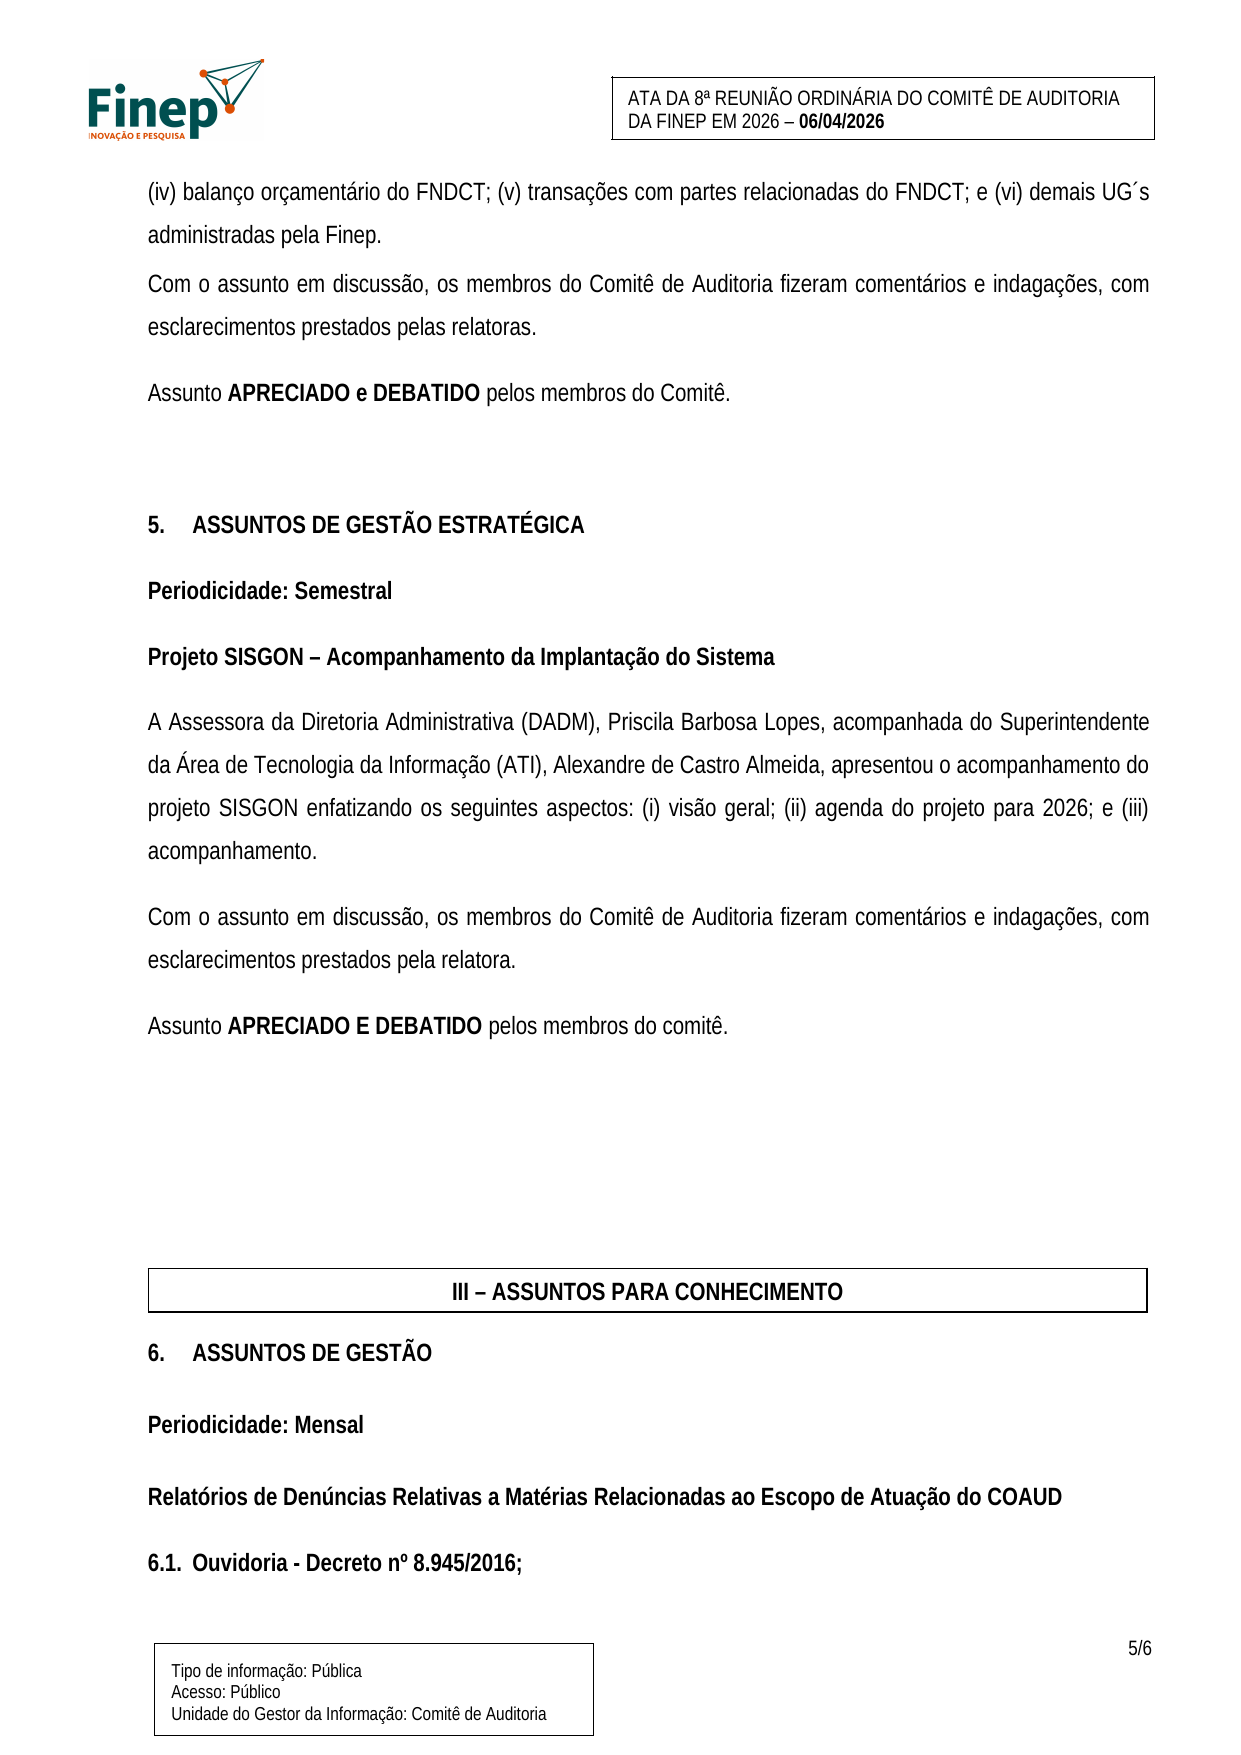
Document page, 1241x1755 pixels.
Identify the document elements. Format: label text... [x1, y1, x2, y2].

text Periodicidade: Mensal [148, 1409, 1152, 1438]
text III – ASSUNTOS PARA CONHECIMENTO [149, 1269, 1146, 1311]
text Projeto SISGON – Acompanhamento da Implantação do Sistema [148, 641, 1152, 670]
list ASSUNTOS DE GESTÃO ESTRATÉGICA [148, 510, 1152, 538]
text III – ASSUNTOS PARA CONHECIMENTO [164, 1277, 1131, 1304]
list ASSUNTOS DE GESTÃO [148, 1337, 1152, 1366]
text Assunto APRECIADO E DEBATIDO pelos membros do comitê. [148, 1011, 1152, 1039]
text Periodicidade: Semestral [148, 576, 1152, 604]
list Ouvidoria - Decreto nº 8.945/2016; [148, 1547, 1152, 1576]
text A Assessora da Diretoria Administrativa (DADM), Priscila Barbosa Lopes, acompanhada do Superintendente da Área de Tecnologia da Informação (ATI), Alexandre de Castro Almeida, apresentou o acompanhamento do projeto SISGON enfatizando os seguintes aspectos: (i) visão geral; (ii) agenda do projeto para 2026; e (iii) acompanhamento. [148, 707, 1152, 865]
text Relatórios de Denúncias Relativas a Matérias Relacionadas ao Escopo de Atuação do COAUD [148, 1482, 1152, 1510]
list Com o assunto em discussão, os membros do Comitê de Auditoria fizeram comentários e indagações, com esclarecimentos prestados pelas relatoras. [148, 269, 1152, 341]
text Assunto APRECIADO e DEBATIDO pelos membros do Comitê. [148, 378, 1152, 407]
text Com o assunto em discussão, os membros do Comitê de Auditoria fizeram comentários e indagações, com esclarecimentos prestados pela relatora. [148, 902, 1152, 973]
list (iv) balanço orçamentário do FNDCT; (v) transações com partes relacionadas do FNDCT; e (vi) demais UG´s administradas pela Finep. [148, 177, 1152, 249]
